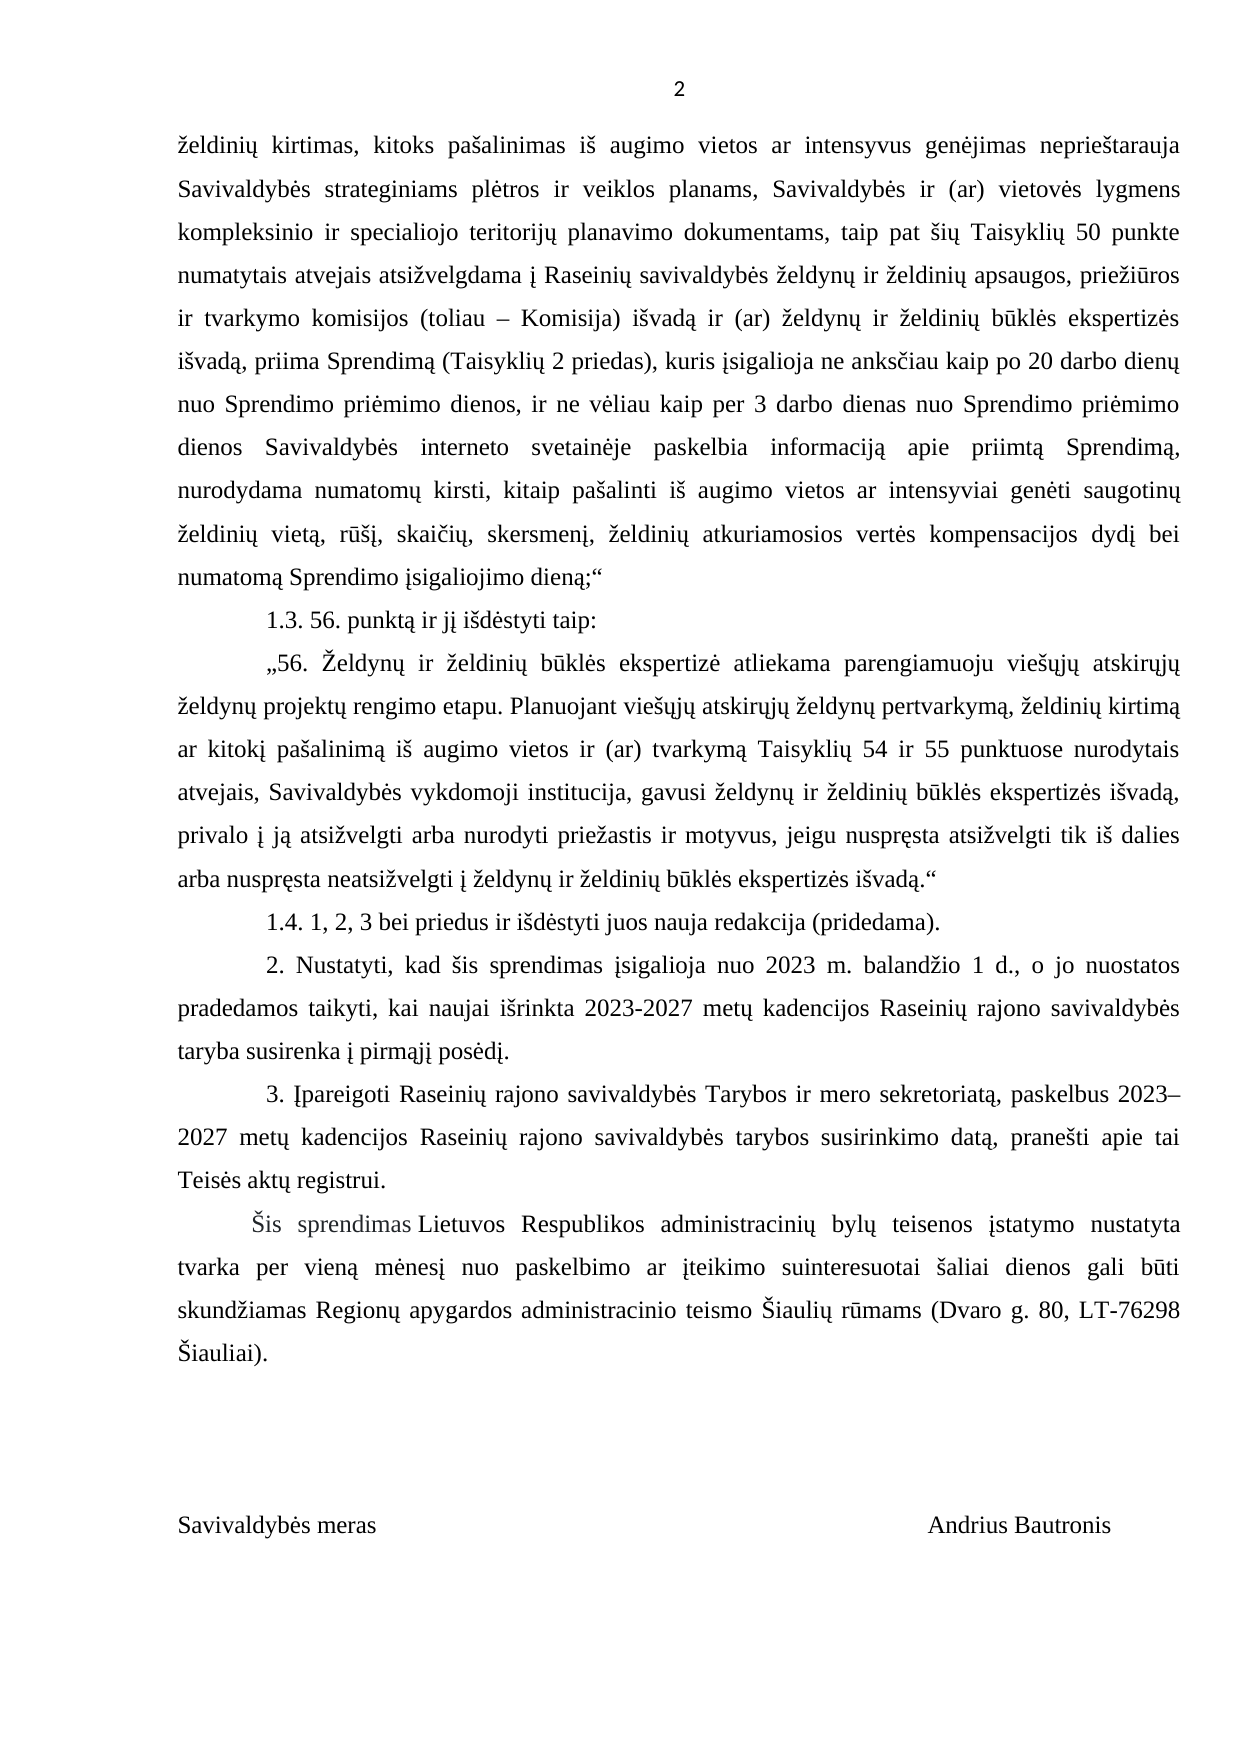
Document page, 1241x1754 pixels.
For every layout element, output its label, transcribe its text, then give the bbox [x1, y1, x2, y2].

text 1.3. 56. punktą ir jį išdėstyti taip: [177, 605, 1181, 634]
text 3. Įpareigoti Raseinių rajono savivaldybės Tarybos ir mero sekretoriatą, paskelbus 2023–2027 metų kadencijos Raseinių rajono savivaldybės tarybos susirinkimo datą, pranešti apie tai Teisės aktų registrui. [177, 1079, 1181, 1194]
text „56. Želdynų ir želdinių būklės ekspertizė atliekama parengiamuoju viešųjų atskirųjų želdynų projektų rengimo etapu. Planuojant viešųjų atskirųjų želdynų pertvarkymą, želdinių kirtimą ar kitokį pašalinimą iš augimo vietos ir (ar) tvarkymą Taisyklių 54 ir 55 punktuose nurodytais atvejais, Savivaldybės vykdomoji institucija, gavusi želdynų ir želdinių būklės ekspertizės išvadą, privalo į ją atsižvelgti arba nurodyti priežastis ir motyvus, jeigu nuspręsta atsižvelgti tik iš dalies arba nuspręsta neatsižvelgti į želdynų ir želdinių būklės ekspertizės išvadą.“ [177, 648, 1181, 892]
text 1.4. 1, 2, 3 bei priedus ir išdėstyti juos nauja redakcija (pridedama). [177, 907, 1181, 936]
text Šis sprendimas Lietuvos Respublikos administracinių bylų teisenos įstatymo nustatyta tvarka per vieną mėnesį nuo paskelbimo ar įteikimo suinteresuotai šaliai dienos gali būti skundžiamas Regionų apygardos administracinio teismo Šiaulių rūmams (Dvaro g. 80, LT-76298 Šiauliai). [177, 1209, 1181, 1367]
text želdinių kirtimas, kitoks pašalinimas iš augimo vietos ar intensyvus genėjimas neprieštarauja Savivaldybės strateginiams plėtros ir veiklos planams, Savivaldybės ir (ar) vietovės lygmens kompleksinio ir specialiojo teritorijų planavimo dokumentams, taip pat šių Taisyklių 50 punkte numatytais atvejais atsižvelgdama į Raseinių savivaldybės želdynų ir želdinių apsaugos, priežiūros ir tvarkymo komisijos (toliau – Komisija) išvadą ir (ar) želdynų ir želdinių būklės ekspertizės išvadą, priima Sprendimą (Taisyklių 2 priedas), kuris įsigalioja ne anksčiau kaip po 20 darbo dienų nuo Sprendimo priėmimo dienos, ir ne vėliau kaip per 3 darbo dienas nuo Sprendimo priėmimo dienos Savivaldybės interneto svetainėje paskelbia informaciją apie priimtą Sprendimą, nurodydama numatomų kirsti, kitaip pašalinti iš augimo vietos ar intensyviai genėti saugotinų želdinių vietą, rūšį, skaičių, skersmenį, želdinių atkuriamosios vertės kompensacijos dydį bei numatomą Sprendimo įsigaliojimo dieną;“ [177, 131, 1181, 591]
text 2. Nustatyti, kad šis sprendimas įsigalioja nuo 2023 m. balandžio 1 d., o jo nuostatos pradedamos taikyti, kai naujai išrinkta 2023-2027 metų kadencijos Raseinių rajono savivaldybės taryba susirenka į pirmąjį posėdį. [177, 950, 1181, 1065]
text Savivaldybės meras Andrius Bautronis [177, 1511, 1181, 1539]
